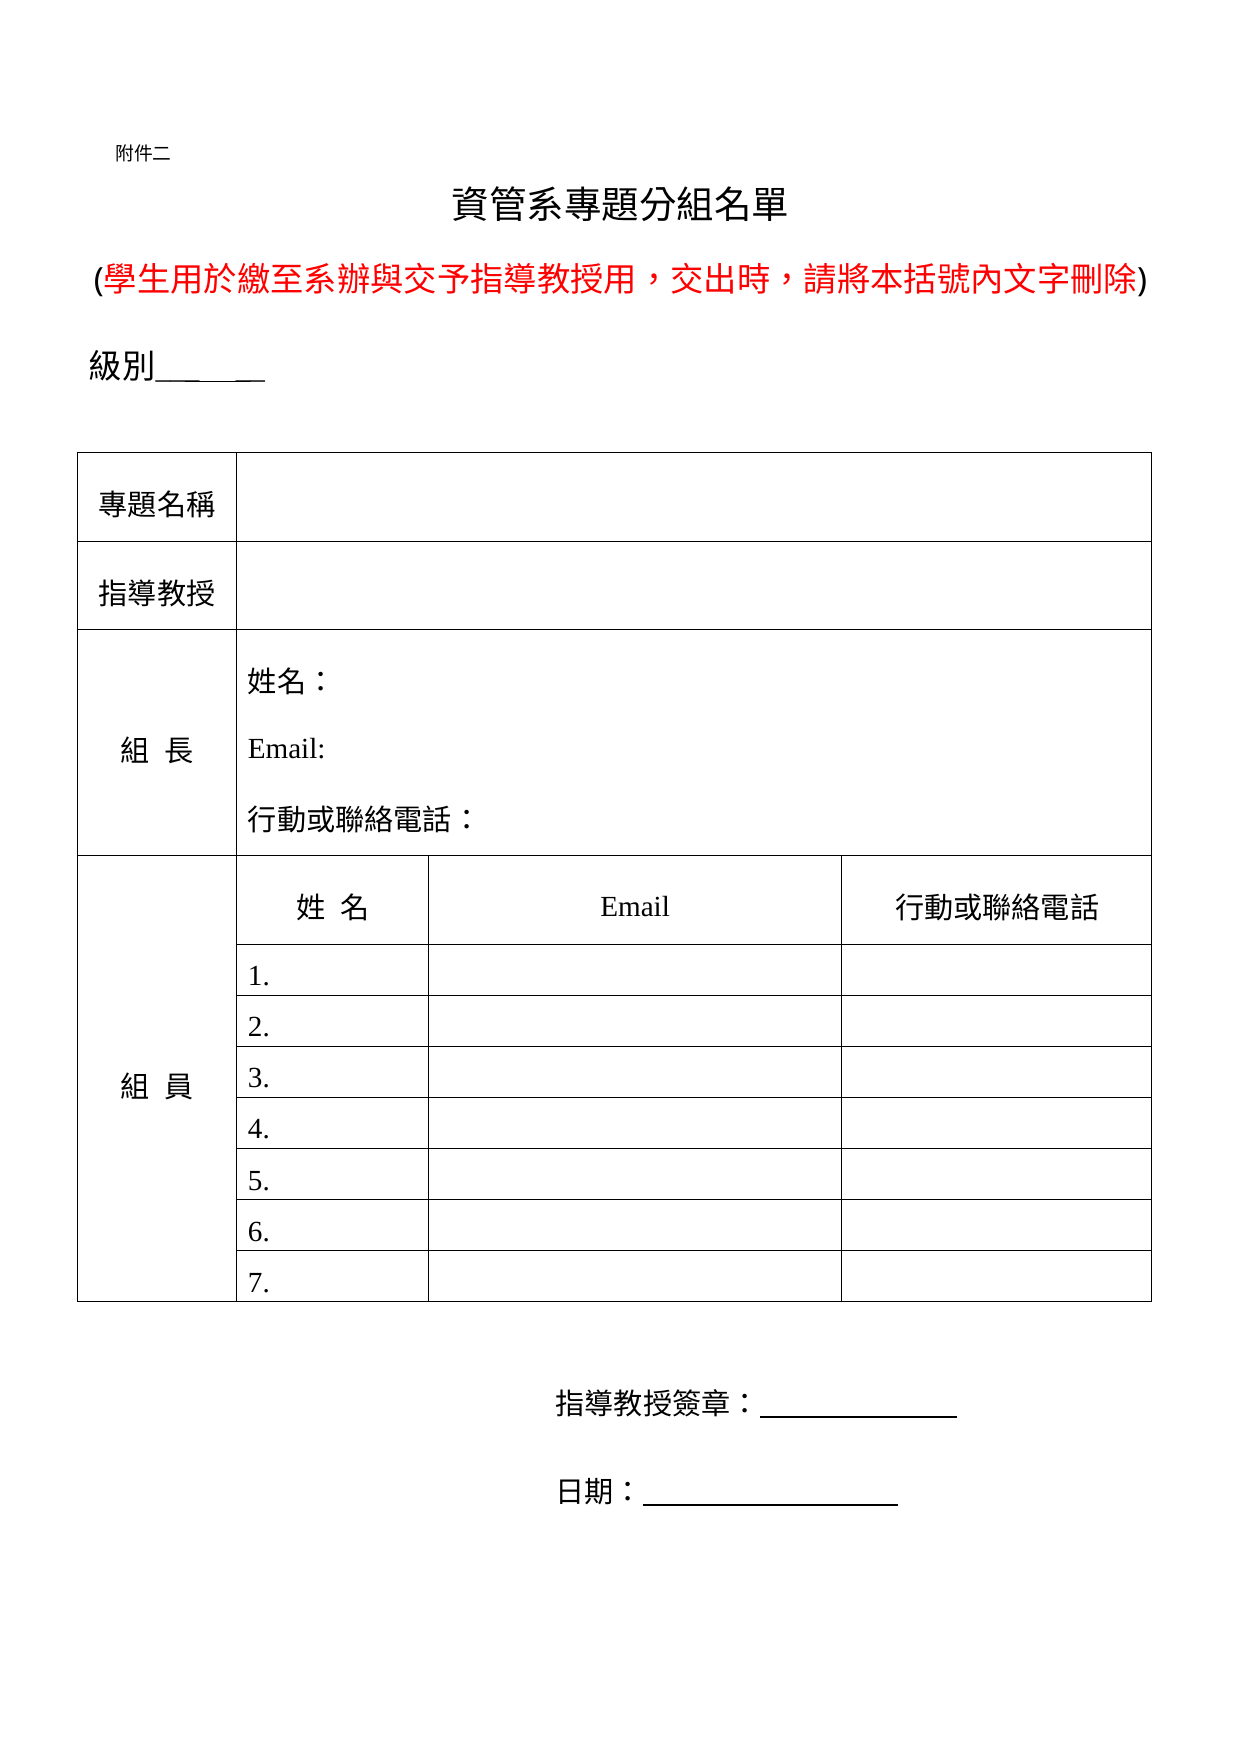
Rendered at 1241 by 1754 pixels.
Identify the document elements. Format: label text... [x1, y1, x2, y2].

table_cell 4. [237, 1098, 428, 1148]
table_cell [429, 1098, 841, 1148]
table_cell 5. [237, 1149, 428, 1199]
table_cell 組 長 [78, 630, 236, 855]
table_cell [842, 1251, 1151, 1301]
table_cell 6. [237, 1200, 428, 1250]
text 附件二 [115, 139, 199, 166]
table_cell 行動或聯絡電話 [842, 856, 1151, 944]
table_cell [842, 1149, 1151, 1199]
table_cell 姓 名 [237, 856, 428, 944]
table_header [237, 453, 1151, 541]
table_cell [429, 945, 841, 995]
table_cell 3. [237, 1047, 428, 1097]
table_cell [842, 996, 1151, 1046]
table_cell [429, 1251, 841, 1301]
table_cell 2. [237, 996, 428, 1046]
table_cell 指導教授 [78, 542, 236, 629]
table_cell 組 員 [78, 856, 236, 1301]
table_cell [429, 1047, 841, 1097]
table_cell [842, 945, 1151, 995]
table_cell 姓名： Email: 行動或聯絡電話： [237, 630, 1151, 855]
table_cell [429, 1200, 841, 1250]
table_cell 7. [237, 1251, 428, 1301]
table_cell [429, 996, 841, 1046]
table_cell [842, 1098, 1151, 1148]
text 資管系專題分組名單 [89, 164, 1152, 239]
table_cell [842, 1200, 1151, 1250]
text 級別___ __ [89, 327, 1152, 402]
table_cell Email [429, 856, 841, 944]
table_cell 1. [237, 945, 428, 995]
text 日期： [89, 1452, 1152, 1527]
table_cell [429, 1149, 841, 1199]
table_header 專題名稱 [78, 453, 236, 541]
table_cell [842, 1047, 1151, 1097]
table_cell [237, 542, 1151, 629]
text (學生用於繳至系辦與交予指導教授用，交出時，請將本括號內文字刪除) [89, 239, 1152, 314]
text 指導教授簽章： [89, 1364, 1152, 1439]
